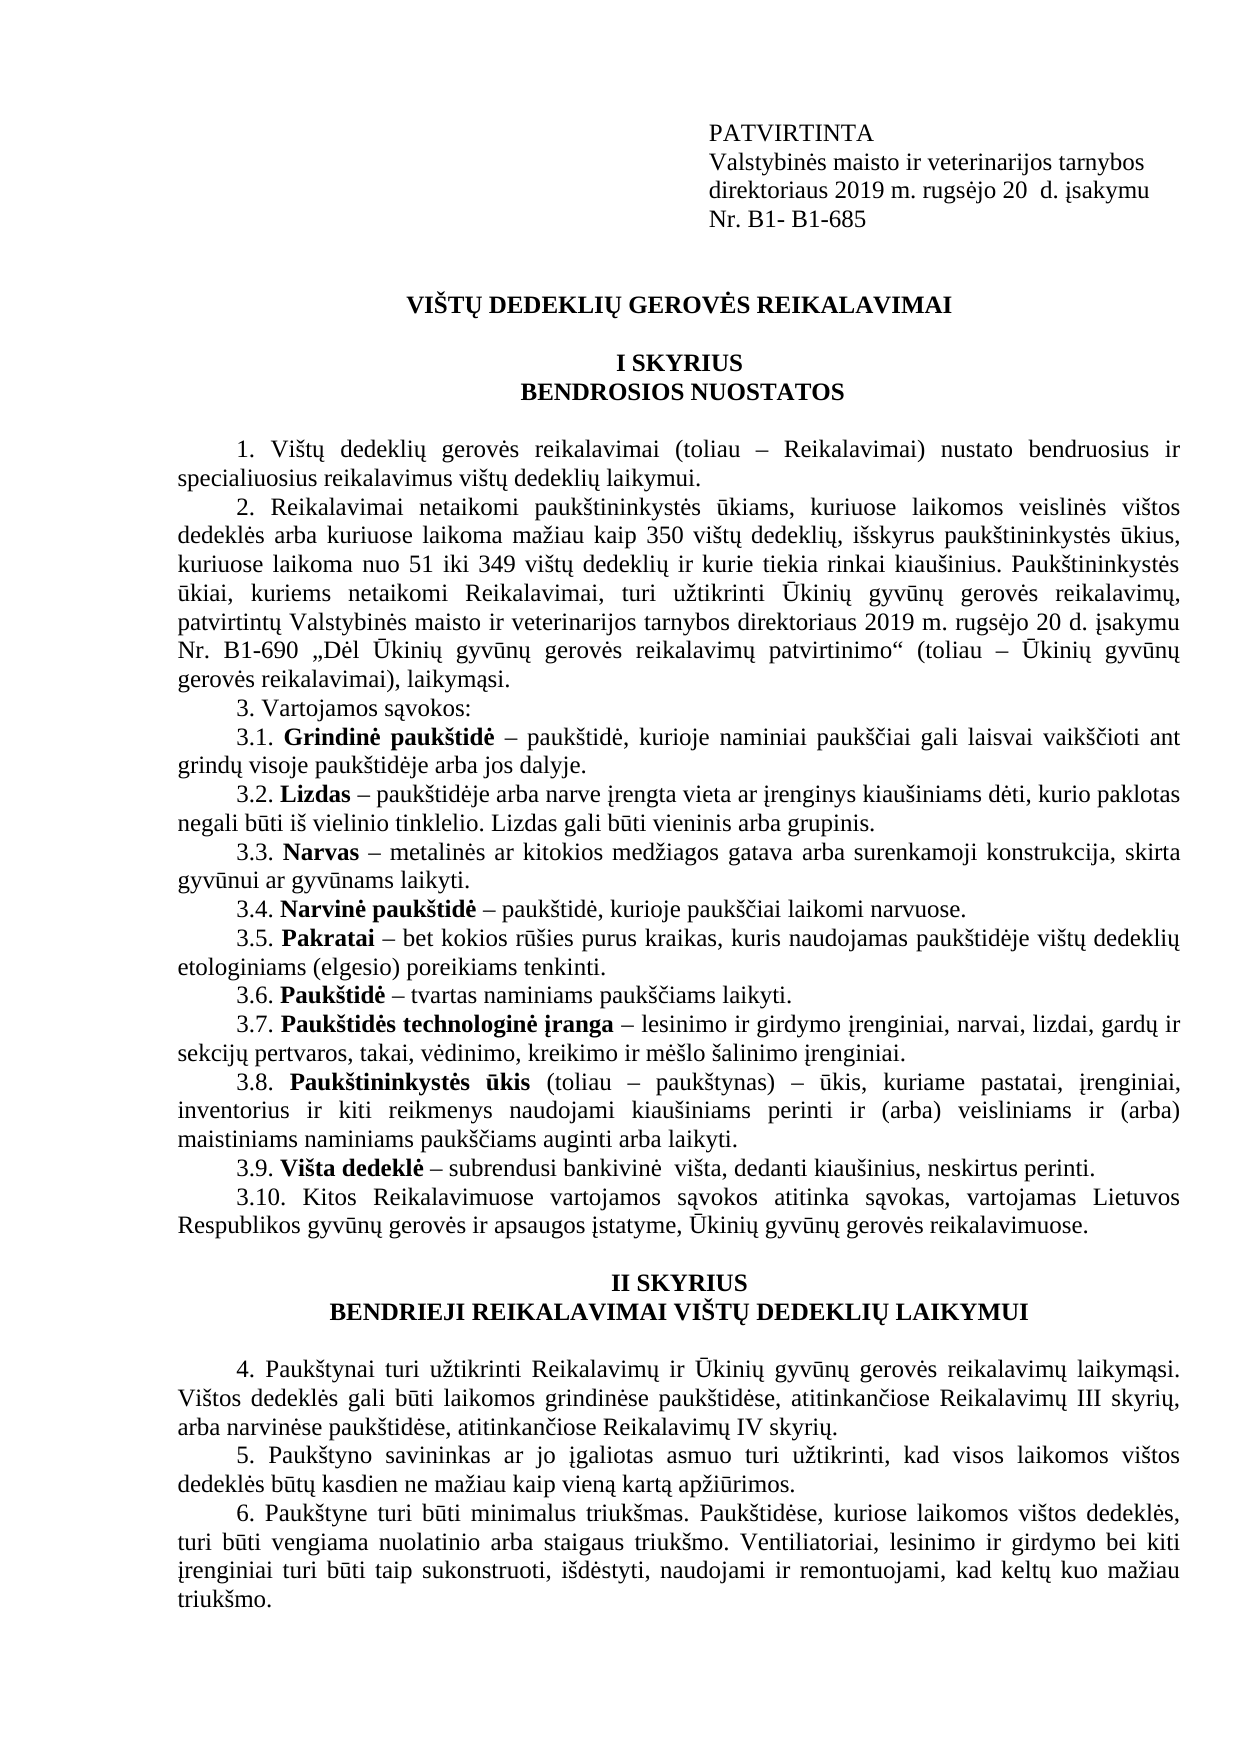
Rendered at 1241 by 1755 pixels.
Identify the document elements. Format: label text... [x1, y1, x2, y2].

text 3.3. Narvas – metalinės ar kitokios medžiagos gatava arba surenkamoji konstrukcija, skirta gyvūnui ar gyvūnams laikyti. [177, 837, 1181, 894]
text 4. Paukštynai turi užtikrinti Reikalavimų ir Ūkinių gyvūnų gerovės reikalavimų laikymąsi. Vištos dedeklės gali būti laikomos grindinėse paukštidėse, atitinkančiose Reikalavimų III skyrių, arba narvinėse paukštidėse, atitinkančiose Reikalavimų IV skyrių. [177, 1354, 1181, 1441]
text 1. Vištų dedeklių gerovės reikalavimai (toliau – Reikalavimai) nustato bendruosius ir specialiuosius reikalavimus vištų dedeklių laikymui. [177, 434, 1181, 492]
text Valstybinės maisto ir veterinarijos tarnybos [177, 147, 1181, 176]
text 3. Vartojamos sąvokos: [177, 693, 1181, 722]
text I SKYRIUS [177, 348, 1181, 377]
text 3.5. Pakratai – bet kokios rūšies purus kraikas, kuris naudojamas paukštidėje vištų dedeklių etologiniams (elgesio) poreikiams tenkinti. [177, 923, 1181, 981]
text 2. Reikalavimai netaikomi paukštininkystės ūkiams, kuriuose laikomos veislinės vištos dedeklės arba kuriuose laikoma mažiau kaip 350 vištų dedeklių, išskyrus paukštininkystės ūkius, kuriuose laikoma nuo 51 iki 349 vištų dedeklių ir kurie tiekia rinkai kiaušinius. Paukštininkystės ūkiai, kuriems netaikomi Reikalavimai, turi užtikrinti Ūkinių gyvūnų gerovės reikalavimų, patvirtintų Valstybinės maisto ir veterinarijos tarnybos direktoriaus 2019 m. rugsėjo 20 d. įsakymu Nr. B1-690 „Dėl Ūkinių gyvūnų gerovės reikalavimų patvirtinimo“ (toliau – Ūkinių gyvūnų gerovės reikalavimai), laikymąsi. [177, 492, 1181, 693]
text 3.8. Paukštininkystės ūkis (toliau – paukštynas) – ūkis, kuriame pastatai, įrenginiai, inventorius ir kiti reikmenys naudojami kiaušiniams perinti ir (arba) veisliniams ir (arba) maistiniams naminiams paukščiams auginti arba laikyti. [177, 1067, 1181, 1153]
text 3.7. Paukštidės technologinė įranga – lesinimo ir girdymo įrenginiai, narvai, lizdai, gardų ir sekcijų pertvaros, takai, vėdinimo, kreikimo ir mėšlo šalinimo įrenginiai. [177, 1009, 1181, 1067]
text 5. Paukštyno savininkas ar jo įgaliotas asmuo turi užtikrinti, kad visos laikomos vištos dedeklės būtų kasdien ne mažiau kaip vieną kartą apžiūrimos. [177, 1441, 1181, 1498]
text 3.4. Narvinė paukštidė – paukštidė, kurioje paukščiai laikomi narvuose. [177, 894, 1181, 923]
text 3.6. Paukštidė – tvartas naminiams paukščiams laikyti. [177, 981, 1181, 1009]
text 3.10. Kitos Reikalavimuose vartojamos sąvokos atitinka sąvokas, vartojamas Lietuvos Respublikos gyvūnų gerovės ir apsaugos įstatyme, Ūkinių gyvūnų gerovės reikalavimuose. [177, 1182, 1181, 1239]
text II SKYRIUS [177, 1268, 1181, 1297]
text BENDROSIOS NUOSTATOS [177, 377, 1181, 406]
text 3.1. Grindinė paukštidė – paukštidė, kurioje naminiai paukščiai gali laisvai vaikščioti ant grindų visoje paukštidėje arba jos dalyje. [177, 722, 1181, 779]
text PATVIRTINTA [574, 118, 1181, 147]
text VIŠTŲ DEDEKLIŲ GEROVĖS REIKALAVIMAI [177, 291, 1181, 319]
text Nr. B1- B1-685 [177, 204, 1181, 233]
text BENDRieJI REIKALAVIMAI VIŠTŲ DEDEKLIŲ LAIKYMUI [177, 1297, 1181, 1326]
text 3.9. Višta dedeklė – subrendusi bankivinė višta, dedanti kiaušinius, neskirtus perinti. [177, 1153, 1181, 1182]
text direktoriaus 2019 m. rugsėjo 20 d. įsakymu [177, 176, 1181, 204]
text 3.2. Lizdas – paukštidėje arba narve įrengta vieta ar įrenginys kiaušiniams dėti, kurio paklotas negali būti iš vielinio tinklelio. Lizdas gali būti vieninis arba grupinis. [177, 779, 1181, 837]
text 6. Paukštyne turi būti minimalus triukšmas. Paukštidėse, kuriose laikomos vištos dedeklės, turi būti vengiama nuolatinio arba staigaus triukšmo. Ventiliatoriai, lesinimo ir girdymo bei kiti įrenginiai turi būti taip sukonstruoti, išdėstyti, naudojami ir remontuojami, kad keltų kuo mažiau triukšmo. [177, 1498, 1181, 1613]
